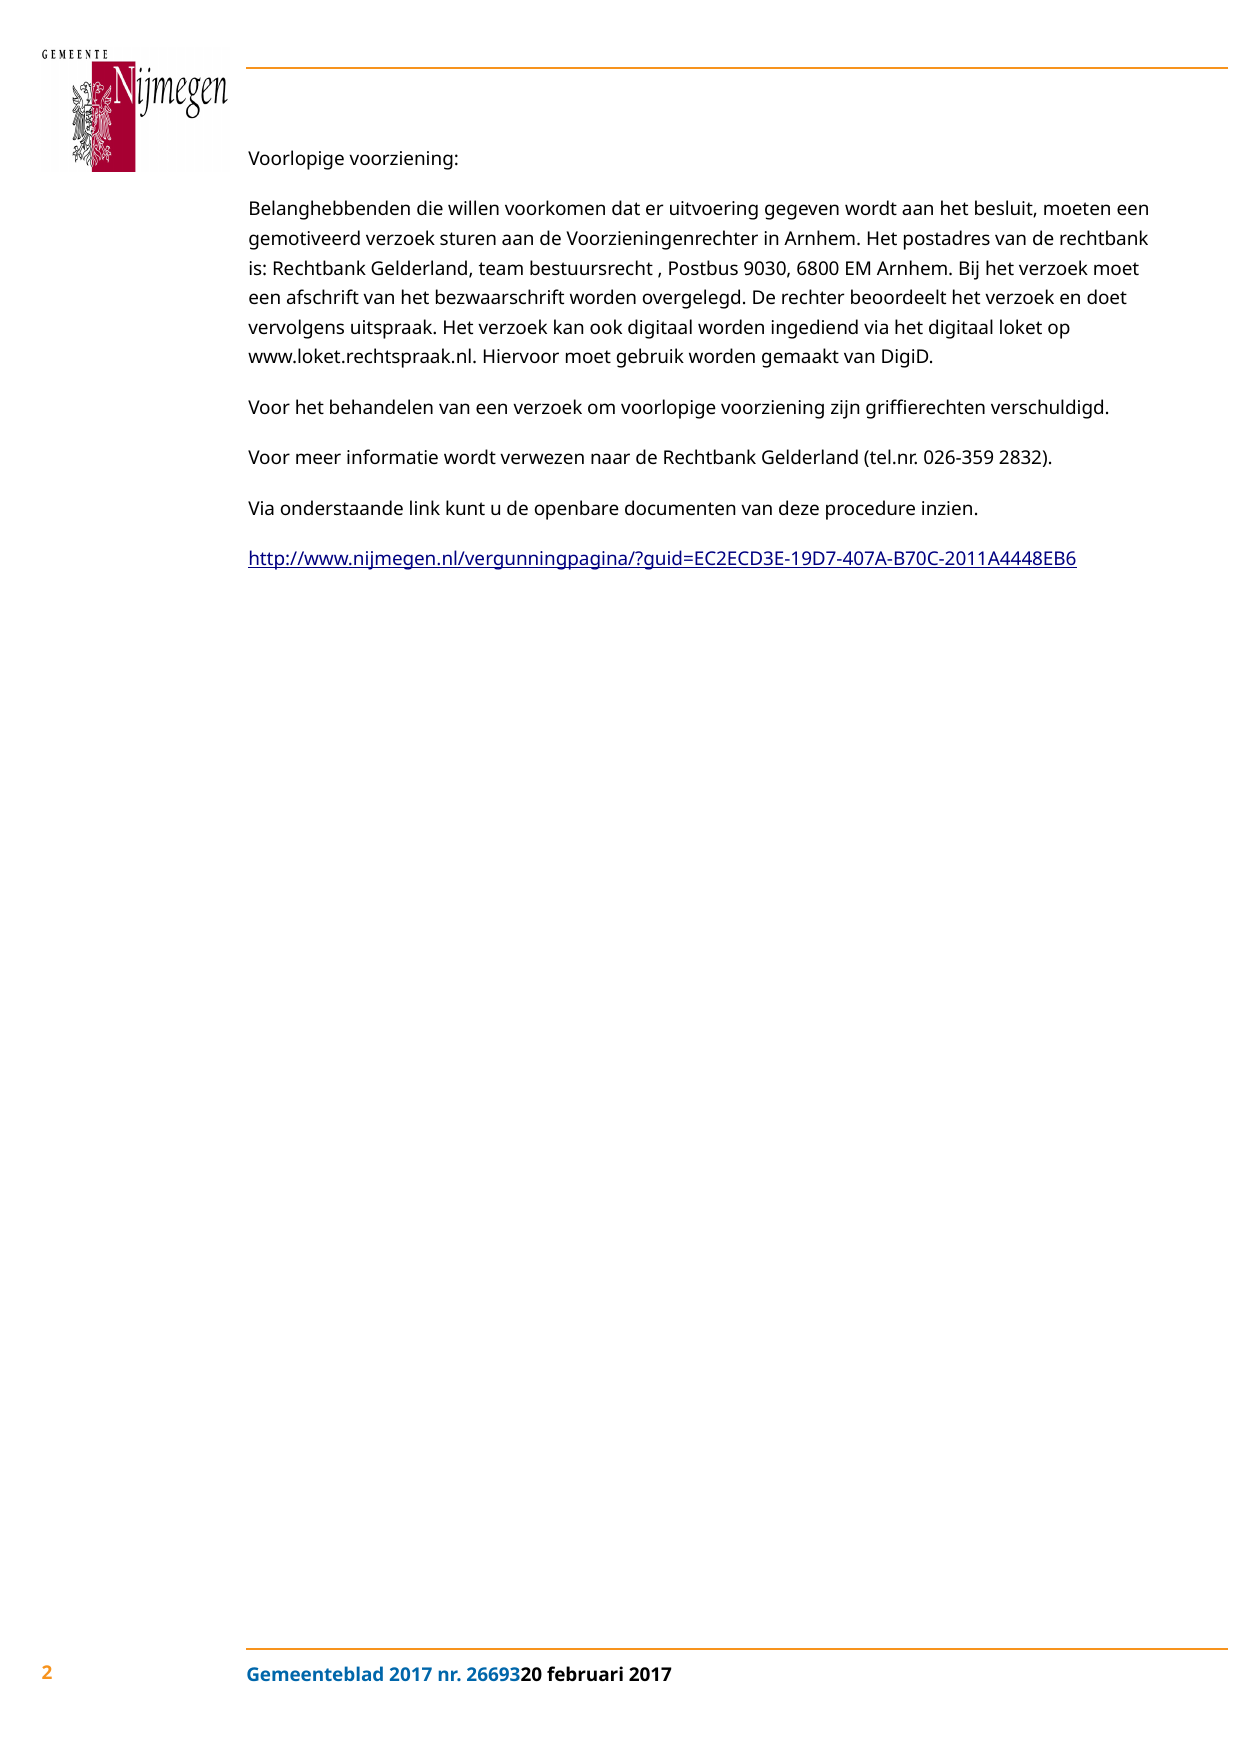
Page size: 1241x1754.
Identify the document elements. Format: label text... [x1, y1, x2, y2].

text Via onderstaande link kunt u de openbare documenten van deze procedure inzien. [248, 495, 1152, 521]
text Voorlopige voorziening: [248, 145, 1152, 171]
text Belanghebbenden die willen voorkomen dat er uitvoering gegeven wordt aan het besluit, moeten een gemotiveerd verzoek sturen aan de Voorzieningenrechter in Arnhem. Het postadres van de rechtbank is: Rechtbank Gelderland, team bestuursrecht , Postbus 9030, 6800 EM Arnhem. Bij het verzoek moet een afschrift van het bezwaarschrift worden overgelegd. De rechter beoordeelt het verzoek en doet vervolgens uitspraak. Het verzoek kan ook digitaal worden ingediend via het digitaal loket op www.loket.rechtspraak.nl. Hiervoor moet gebruik worden gemaakt van DigiD. [248, 196, 1152, 369]
text http://www.nijmegen.nl/vergunningpagina/?guid=EC2ECD3E-19D7-407A-B70C-2011A4448EB6 [248, 545, 1152, 571]
text Voor het behandelen van een verzoek om voorlopige voorziening zijn griffierechten verschuldigd. [248, 394, 1152, 420]
picture [41, 47, 231, 172]
text Voor meer informatie wordt verwezen naar de Rechtbank Gelderland (tel.nr. 026-359 2832). [248, 444, 1152, 470]
